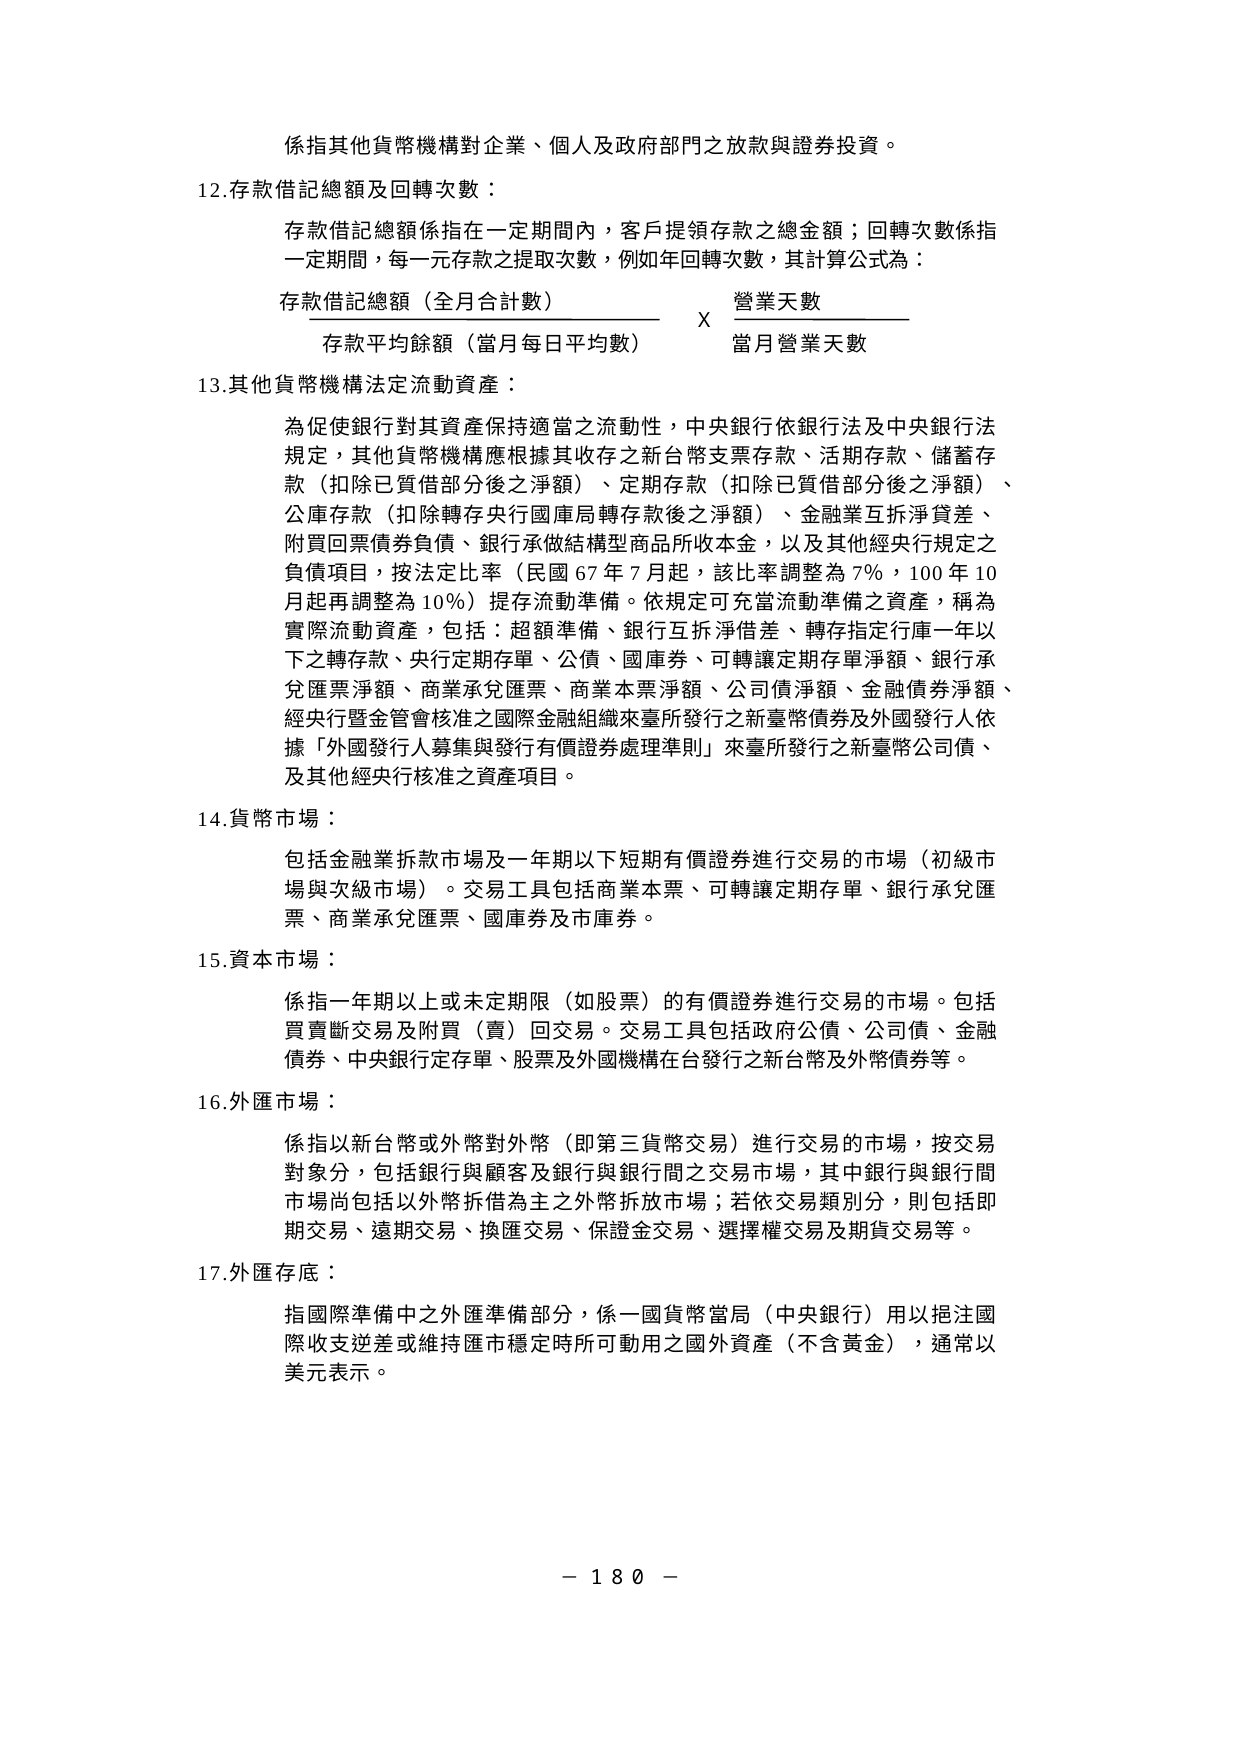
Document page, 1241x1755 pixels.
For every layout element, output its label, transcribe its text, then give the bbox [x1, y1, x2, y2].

text X [698, 297, 718, 334]
text 為促使銀行對其資產保持適當之流動性，中央銀行依銀行法及中央銀行法規定，其他貨幣機構應根據其收存之新台幣支票存款、活期存款、儲蓄存款（扣除已質借部分後之淨額）、定期存款（扣除已質借部分後之淨額）、公庫存款（扣除轉存央行國庫局轉存款後之淨額）、金融業互拆淨貸差、附買回票債券負債、銀行承做結構型商品所收本金，以及其他經央行規定之負債項目，按法定比率（民國67年7月起，該比率調整為7％，100年10月起再調整為10％）提存流動準備。依規定可充當流動準備之資產，稱為實際流動資產，包括：超額準備、銀行互拆淨借差、轉存指定行庫一年以下之轉存款、央行定期存單、公債、國庫券、可轉讓定期存單淨額、銀行承兌匯票淨額、商業承兌匯票、商業本票淨額、公司債淨額、金融債券淨額、經央行暨金管會核准之國際金融組織來臺所發行之新臺幣債券及外國發行人依據「外國發行人募集與發行有價證券處理準則」來臺所發行之新臺幣公司債、及其他經央行核准之資產項目。 [284, 411, 997, 790]
text 指國際準備中之外匯準備部分，係一國貨幣當局（中央銀行）用以挹注國際收支逆差或維持匯市穩定時所可動用之國外資產（不含黃金），通常以美元表示。 [284, 1299, 997, 1386]
text 係指一年期以上或未定期限（如股票）的有價證券進行交易的市場。包括買賣斷交易及附買（賣）回交易。交易工具包括政府公債、公司債、金融債券、中央銀行定存單、股票及外國機構在台發行之新台幣及外幣債券等。 [284, 986, 997, 1074]
text 包括金融業拆款市場及一年期以下短期有價證券進行交易的市場（初級市場與次級市場）。交易工具包括商業本票、可轉讓定期存單、銀行承兌匯票、商業承兌匯票、國庫券及市庫券。 [284, 844, 997, 932]
text 15.資本市場： [197, 944, 997, 974]
text 14.貨幣市場： [197, 803, 997, 832]
text 17.外匯存底： [197, 1257, 997, 1286]
text 12.存款借記總額及回轉次數： [197, 174, 997, 203]
text 存款借記總額係指在一定期間內，客戶提領存款之總金額；回轉次數係指一定期間，每一元存款之提取次數，例如年回轉次數，其計算公式為： [284, 215, 997, 274]
text 16.外匯市場： [197, 1086, 997, 1115]
text 13.其他貨幣機構法定流動資產： [197, 369, 997, 399]
text 係指以新台幣或外幣對外幣（即第三貨幣交易）進行交易的市場，按交易對象分，包括銀行與顧客及銀行與銀行間之交易市場，其中銀行與銀行間市場尚包括以外幣拆借為主之外幣拆放市場；若依交易類別分，則包括即期交易、遠期交易、換匯交易、保證金交易、選擇權交易及期貨交易等。 [284, 1128, 997, 1244]
text 存款借記總額（全月合計數） 全年營業天數 [245, 286, 1081, 357]
text 當月營業天數 [733, 328, 997, 357]
text 存款平均餘額（當月每日平均數） [245, 328, 683, 357]
text 係指其他貨幣機構對企業、個人及政府部門之放款與證券投資。 [284, 130, 997, 159]
